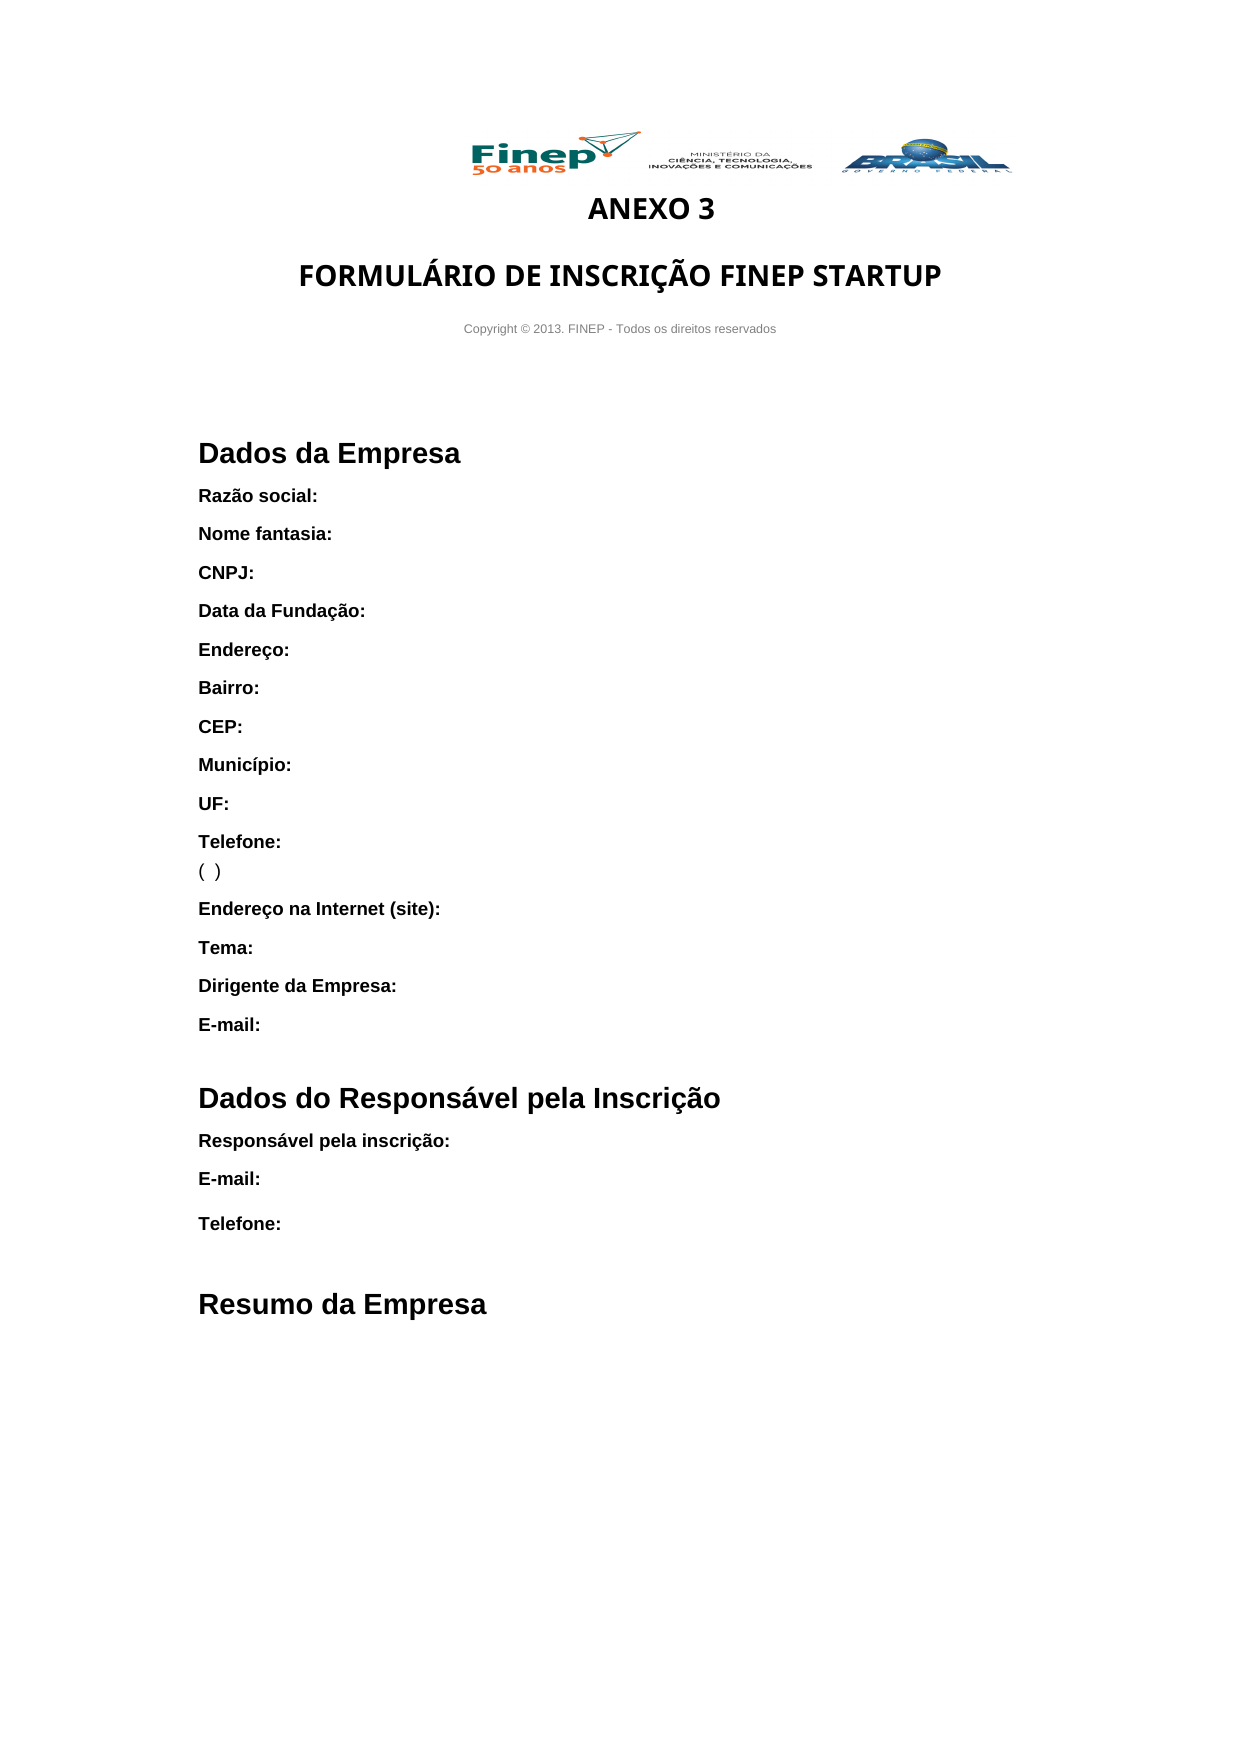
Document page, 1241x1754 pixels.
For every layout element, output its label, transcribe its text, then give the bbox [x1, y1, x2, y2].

text Razão social: [198, 484, 1063, 506]
text ( ) [198, 860, 1063, 881]
text Município: [198, 754, 1063, 776]
text E-mail: [198, 1014, 1063, 1035]
text Dados do Responsável pela Inscrição [198, 1081, 1063, 1114]
text Dados da Empresa [198, 436, 1063, 469]
text CNPJ: [198, 562, 1063, 583]
text CEP: [198, 716, 1063, 737]
text E-mail: [198, 1168, 1063, 1189]
text Endereço: [198, 639, 1063, 660]
text Tema: [198, 937, 1063, 958]
text Telefone: [198, 831, 1063, 853]
text Copyright © 2013. FINEP - Todos os direitos reservados [177, 321, 1063, 336]
text Telefone: [198, 1213, 1063, 1235]
picture [467, 125, 1014, 186]
text Endereço na Internet (site): [198, 898, 1063, 919]
text FORMULÁRIO DE INSCRIÇÃO FINEP STARTUP [177, 255, 1063, 294]
text Dirigente da Empresa: [198, 975, 1063, 997]
text Data da Fundação: [198, 600, 1063, 622]
list ANEXO 3 [240, 188, 1063, 228]
text UF: [198, 793, 1063, 814]
text Bairro: [198, 677, 1063, 699]
text Nome fantasia: [198, 523, 1063, 544]
text Resumo da Empresa [198, 1287, 1063, 1320]
text Responsável pela inscrição: [198, 1129, 1063, 1151]
